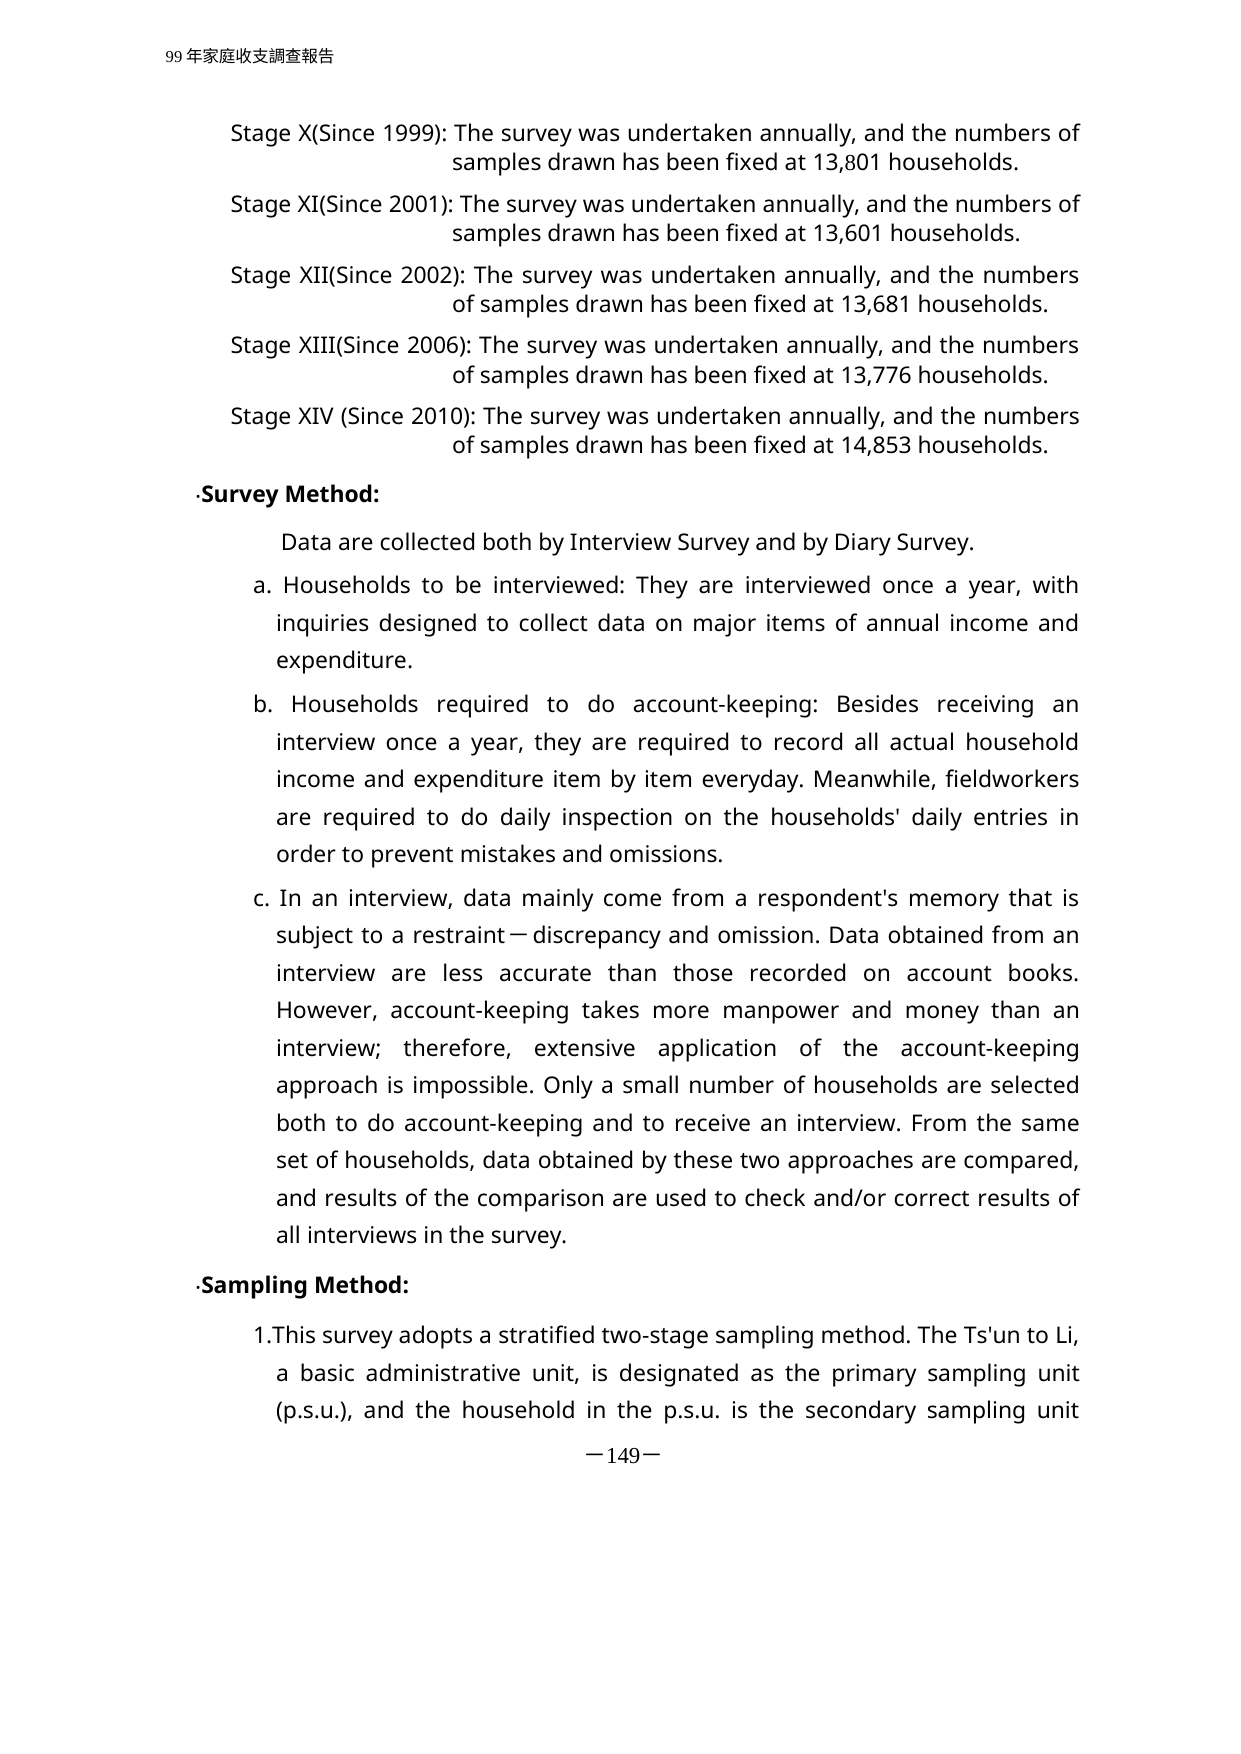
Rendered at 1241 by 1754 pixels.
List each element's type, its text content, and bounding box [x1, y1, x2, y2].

text Stage XI(Since 2001): The survey was undertaken annually, and the numbers of samples drawn has been fixed at 13,601 households. [230, 189, 1081, 247]
text Stage XIII(Since 2006): The survey was undertaken annually, and the numbers of samples drawn has been fixed at 13,776 households. [230, 331, 1081, 389]
text ‧Sampling Method: [195, 1264, 1081, 1301]
text b. Households required to do account-keeping: Besides receiving an interview once a year, they are required to record all actual household income and expenditure item by item everyday. Meanwhile, fieldworkers are required to do daily inspection on the households' daily entries in order to prevent mistakes and omissions. [253, 683, 1081, 870]
text Data are collected both by Interview Survey and by Diary Survey. [230, 522, 1081, 558]
text Stage XIV (Since 2010): The survey was undertaken annually, and the numbers of samples drawn has been fixed at 14,853 households. [230, 401, 1081, 460]
text c. In an interview, data mainly come from a respondent's memory that is subject to a restraint－discrepancy and omission. Data obtained from an interview are less accurate than those recorded on account books. However, account-keeping takes more manpower and money than an interview; therefore, extensive application of the account-keeping approach is impossible. Only a small number of households are selected both to do account-keeping and to receive an interview. From the same set of households, data obtained by these two approaches are compared, and results of the comparison are used to check and/or correct results of all interviews in the survey. [253, 876, 1081, 1251]
text 1.This survey adopts a stratified two-stage sampling method. The Ts'un to Li, a basic administrative unit, is designated as the primary sampling unit (p.s.u.), and the household in the p.s.u. is the secondary sampling unit [253, 1314, 1081, 1426]
text Stage XII(Since 2002): The survey was undertaken annually, and the numbers of samples drawn has been fixed at 13,681 households. [230, 260, 1081, 318]
text ‧Survey Method: [195, 472, 1081, 510]
text a. Households to be interviewed: They are interviewed once a year, with inquiries designed to collect data on major items of annual income and expenditure. [253, 564, 1081, 676]
text Stage X(Since 1999): The survey was undertaken annually, and the numbers of samples drawn has been fixed at 13,01 households. [230, 118, 1081, 176]
